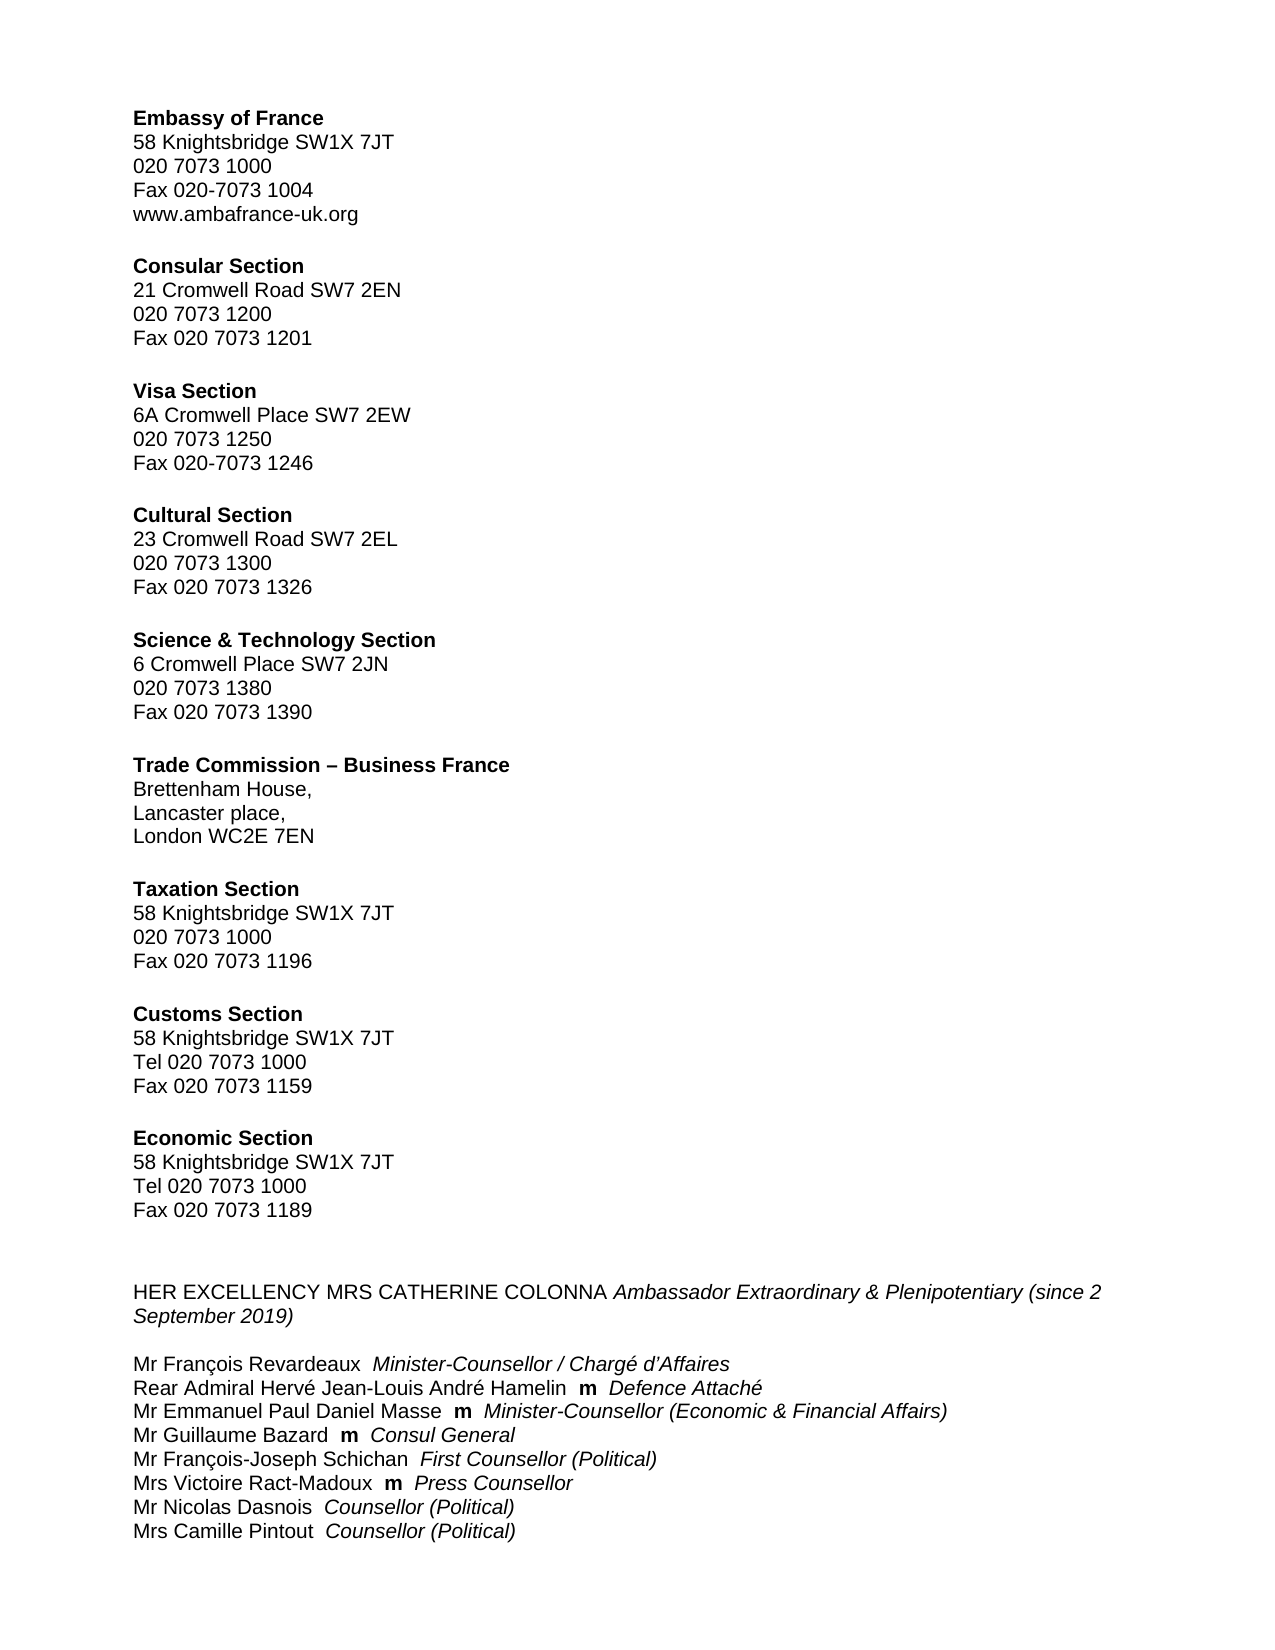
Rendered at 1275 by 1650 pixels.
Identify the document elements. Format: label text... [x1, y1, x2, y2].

text 6A Cromwell Place SW7 2EW [133, 403, 1181, 427]
text Tel 020 7073 1000 [133, 1174, 1181, 1198]
text 020 7073 1200 [133, 302, 1181, 326]
text Fax 020 7073 1390 [133, 700, 1181, 724]
text Embassy of France [133, 106, 1181, 129]
text Fax 020 7073 1189 [133, 1198, 1181, 1222]
text Mr Guillaume Bazard m Consul General [133, 1423, 1181, 1447]
text Cultural Section [133, 503, 1181, 527]
text Fax 020 7073 1196 [133, 949, 1181, 973]
text Mr Nicolas Dasnois Counsellor (Political) [133, 1495, 1181, 1519]
text 020 7073 1250 [133, 427, 1181, 451]
text 58 Knightsbridge SW1X 7JT [133, 901, 1181, 925]
text Mr Emmanuel Paul Daniel Masse m Minister-Counsellor (Economic & Financial Affairs) [133, 1399, 1181, 1423]
text Mr François-Joseph Schichan First Counsellor (Political) [133, 1447, 1181, 1471]
text 6 Cromwell Place SW7 2JN [133, 652, 1181, 676]
text London WC2E 7EN [133, 824, 1181, 848]
text HER EXCELLENCY MRS CATHERINE COLONNA Ambassador Extraordinary & Plenipotentiary (since 2 September 2019) [133, 1279, 1181, 1327]
text Lancaster place, [133, 800, 1181, 824]
text Mrs Camille Pintout Counsellor (Political) [133, 1519, 1181, 1543]
text Taxation Section [133, 877, 1181, 901]
text Trade Commission – Business France [133, 752, 1181, 776]
text Fax 020 7073 1159 [133, 1073, 1181, 1097]
text 020 7073 1000 [133, 925, 1181, 949]
text Fax 020 7073 1201 [133, 326, 1181, 350]
text Brettenham House, [133, 776, 1181, 800]
text 58 Knightsbridge SW1X 7JT [133, 129, 1181, 153]
text Visa Section [133, 379, 1181, 403]
text Fax 020 7073 1326 [133, 575, 1181, 599]
text Customs Section [133, 1002, 1181, 1026]
text 020 7073 1300 [133, 551, 1181, 575]
text www.ambafrance-uk.org [133, 201, 1181, 225]
text Tel 020 7073 1000 [133, 1049, 1181, 1073]
text 020 7073 1000 [133, 153, 1181, 177]
text 020 7073 1380 [133, 676, 1181, 700]
text Rear Admiral Hervé Jean-Louis André Hamelin m Defence Attaché [133, 1375, 1181, 1399]
text 58 Knightsbridge SW1X 7JT [133, 1150, 1181, 1174]
text 21 Cromwell Road SW7 2EN [133, 278, 1181, 302]
text Fax 020-7073 1246 [133, 451, 1181, 474]
text Science & Technology Section [133, 628, 1181, 652]
text Consular Section [133, 254, 1181, 278]
text 23 Cromwell Road SW7 2EL [133, 527, 1181, 551]
text Mrs Victoire Ract-Madoux m Press Counsellor [133, 1471, 1181, 1495]
text Fax 020-7073 1004 [133, 177, 1181, 201]
text 58 Knightsbridge SW1X 7JT [133, 1026, 1181, 1049]
text Economic Section [133, 1126, 1181, 1150]
text Mr François Revardeaux Minister-Counsellor / Chargé d’Affaires [133, 1351, 1181, 1375]
